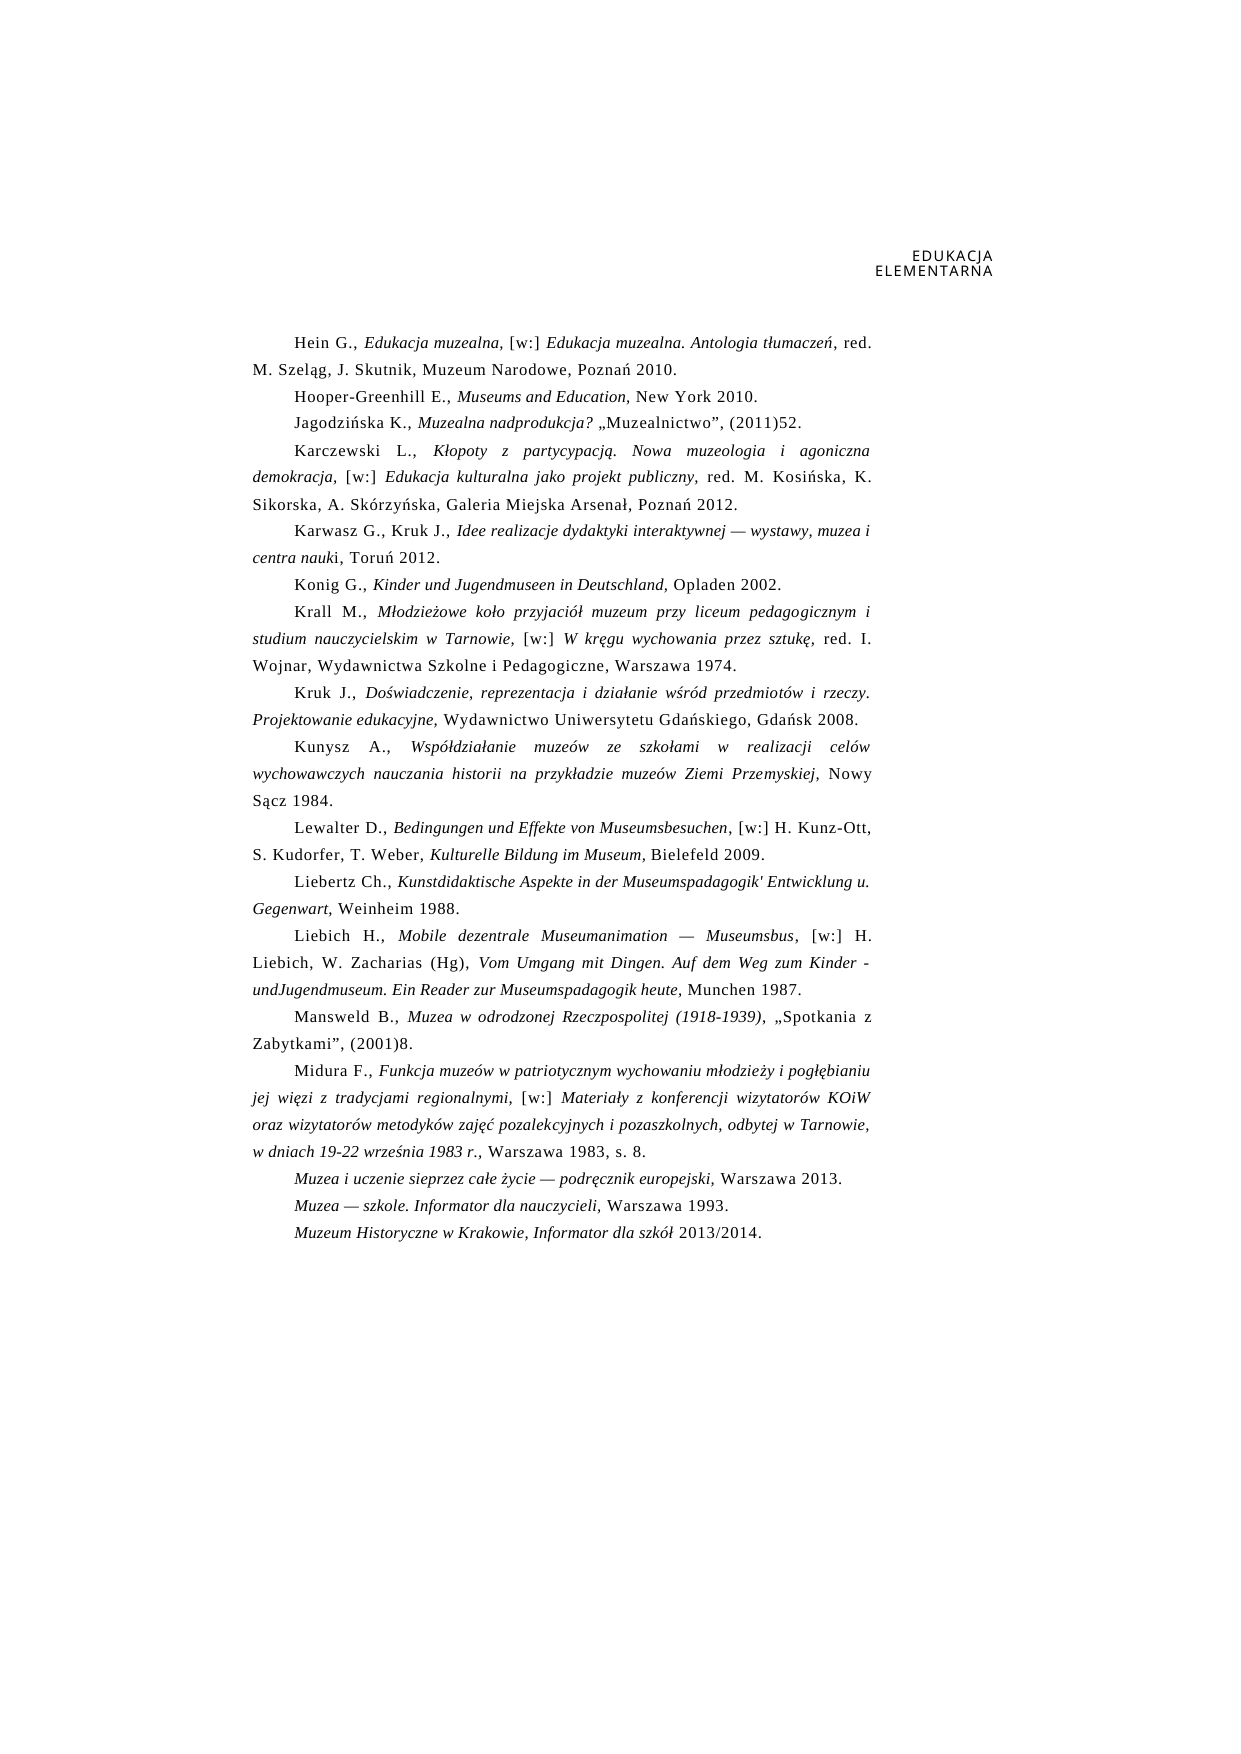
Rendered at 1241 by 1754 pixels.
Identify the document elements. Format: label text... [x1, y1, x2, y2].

text Kunysz A., Współdziałanie muzeów ze szkołami w realizacji celów wychowawczych nauczania historii na przykładzie muzeów Ziemi Prze­myskiej, Nowy Sącz 1984. [252, 731, 872, 812]
text Muzea i uczenie sieprzez całe życie — podręcznik europejski, Warsza­wa 2013. [252, 1163, 872, 1190]
text Lewalter D., Bedingungen und Effekte von Museumsbesuchen, [w:] H. Kunz-Ott, S. Kudorfer, T. Weber, Kulturelle Bildung im Museum, Bielefeld 2009. [252, 812, 872, 866]
text Midura F., Funkcja muzeów w patriotycznym wychowaniu młodzie­ży i pogłębianiu jej więzi z tradycjami regionalnymi, [w:] Materiały z kon­ferencji wizytatorów KOiW oraz wizytatorów metodyków zajęć pozalek­cyjnych i pozaszkolnych, odbytej w Tarnowie, w dniach 19-22 września 1983 r., Warszawa 1983, s. 8. [252, 1055, 872, 1163]
text Karczewski L., Kłopoty z partycypacją. Nowa muzeologia i agoniczna demokracja, [w:] Edukacja kulturalna jako projekt publiczny, red. M. Ko­sińska, K. Sikorska, A. Skórzyńska, Galeria Miejska Arsenał, Poznań 2012. [252, 434, 872, 515]
text Liebich H., Mobile dezentrale Museumanimation — Museumsbus, [w:] H. Liebich, W. Zacharias (Hg), Vom Umgang mit Dingen. Auf dem Weg zum Kinder - undJugendmuseum. Ein Reader zur Museumspadagogik heute, Munchen 1987. [252, 920, 872, 1001]
text Muzea — szkole. Informator dla nauczycieli, Warszawa 1993. [252, 1190, 874, 1217]
text Liebertz Ch., Kunstdidaktische Aspekte in der Museumspadagogik' Entwicklung u. Gegenwart, Weinheim 1988. [252, 866, 872, 920]
text Hooper-Greenhill E., Museums and Education, New York 2010. [252, 380, 874, 407]
text Muzeum Historyczne w Krakowie, Informator dla szkół 2013/2014. [252, 1217, 874, 1244]
text Konig G., Kinder und Jugendmuseen in Deutschland, Opladen 2002. [252, 569, 874, 596]
text EDUKACJA [871, 250, 992, 264]
text Krall M., Młodzieżowe koło przyjaciół muzeum przy liceum pedago­gicznym i studium nauczycielskim w Tarnowie, [w:] W kręgu wychowa­nia przez sztukę, red. I. Wojnar, Wydawnictwa Szkolne i Pedagogiczne, Warszawa 1974. [252, 596, 872, 677]
text Hein G., Edukacja muzealna, [w:] Edukacja muzealna. Antologia tłumaczeń, red. M. Szeląg, J. Skutnik, Muzeum Narodowe, Poznań 2010. [252, 326, 872, 380]
text Jagodzińska K., Muzealna nadprodukcja? „Muzealnictwo”, (2011)52. [252, 407, 874, 434]
text Mansweld B., Muzea w odrodzonej Rzeczpospolitej (1918-1939), „Spotkania z Zabytkami”, (2001)8. [252, 1001, 872, 1055]
text Kruk J., Doświadczenie, reprezentacja i działanie wśród przedmio­tów i rzeczy. Projektowanie edukacyjne, Wydawnictwo Uniwersytetu Gdańskiego, Gdańsk 2008. [252, 677, 872, 731]
text Karwasz G., Kruk J., Idee realizacje dydaktyki interaktywnej — wy­stawy, muzea i centra nauki, Toruń 2012. [252, 515, 872, 569]
text ELEMENTARNA [871, 264, 992, 279]
